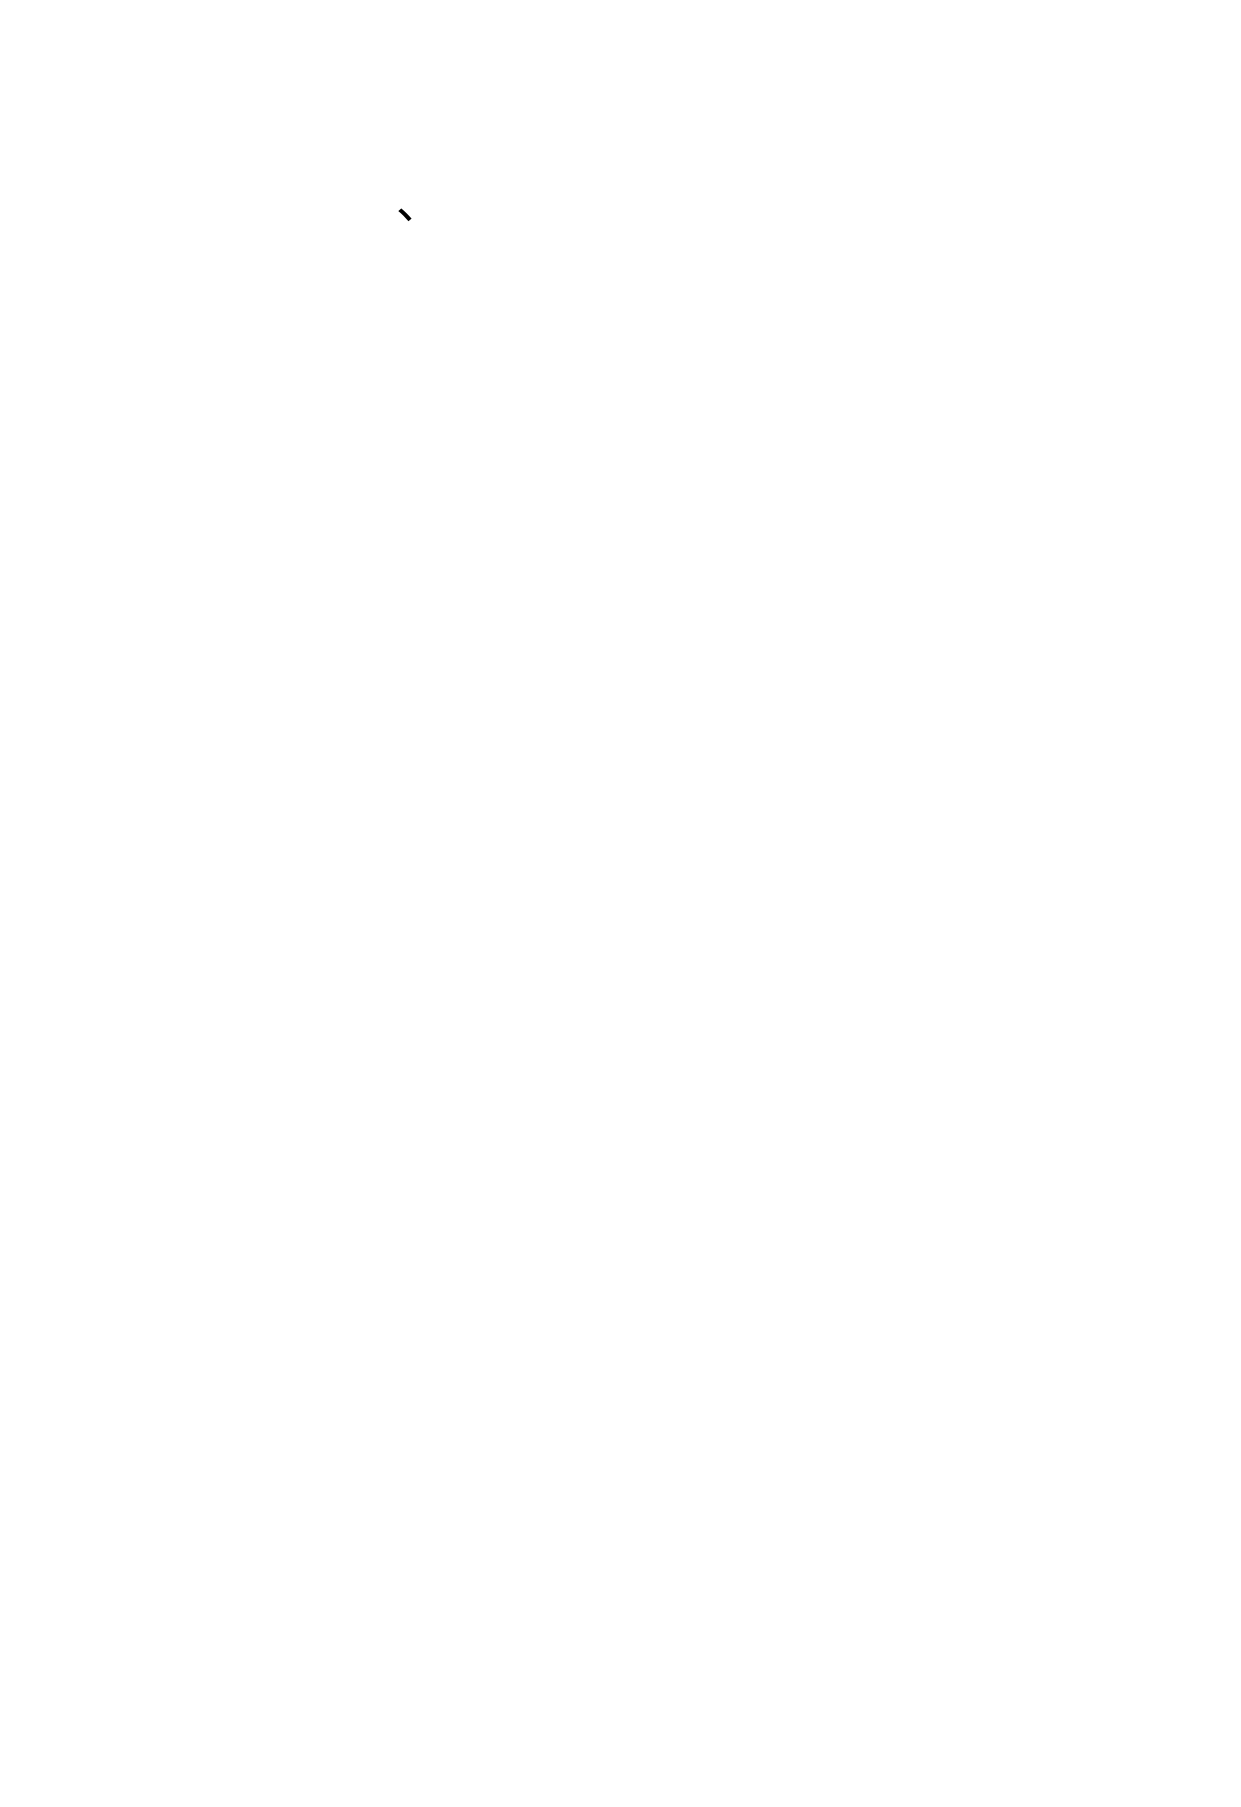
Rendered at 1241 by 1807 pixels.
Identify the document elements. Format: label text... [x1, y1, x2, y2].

text 、 [382, 179, 985, 246]
